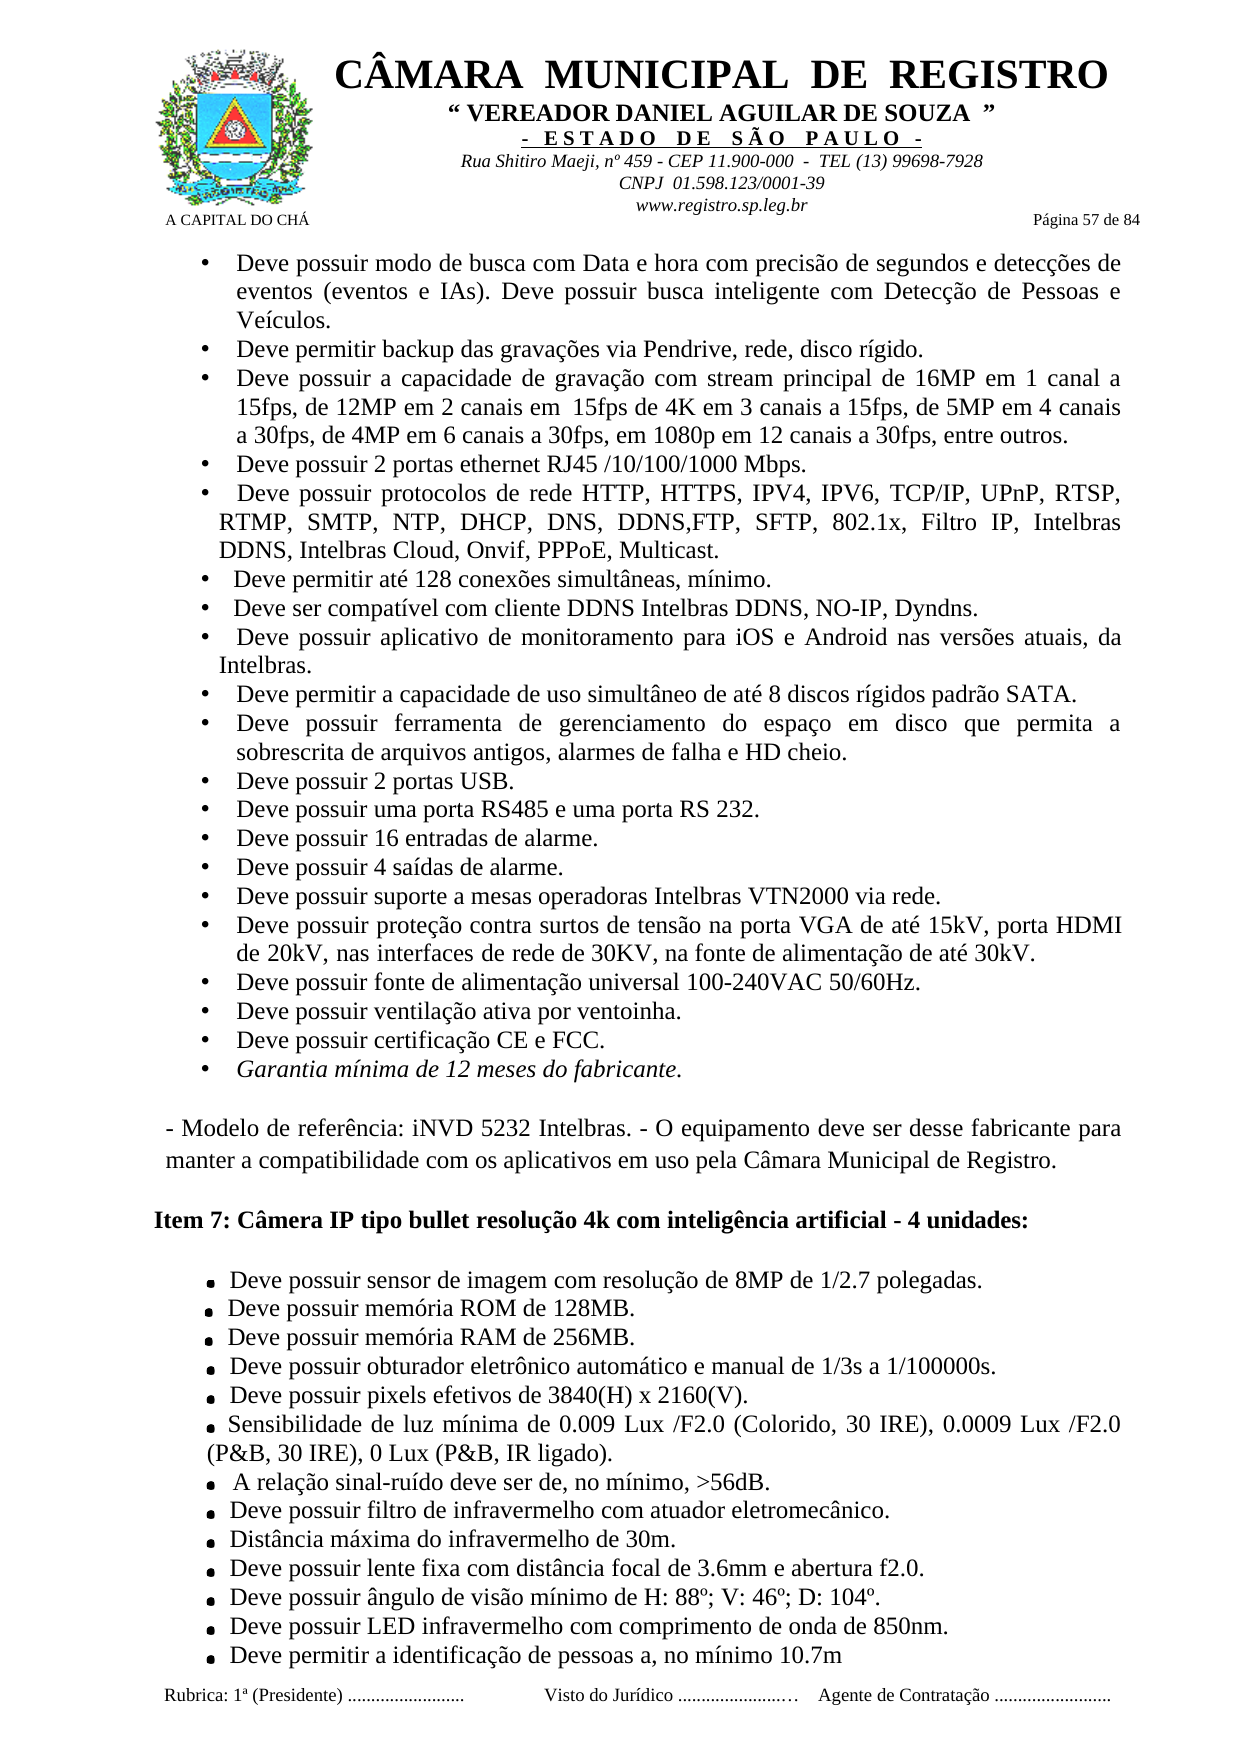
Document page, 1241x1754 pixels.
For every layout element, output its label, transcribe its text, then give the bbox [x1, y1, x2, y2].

text Deve possuir ângulo de visão mínimo de H: 88º; V: 46º; D: 104º. [207, 1582, 1122, 1611]
list Deve permitir a capacidade de uso simultâneo de até 8 discos rígidos padrão SATA. [201, 679, 1122, 708]
list Deve possuir ventilação ativa por ventoinha. [201, 996, 1122, 1025]
list Deve possuir aplicativo de monitoramento para iOS e Android nas versões atuais, da Intelbras. [201, 622, 1122, 679]
picture [206, 1655, 215, 1664]
subtitle Garantia mínima de 12 meses do fabricante. [201, 1054, 1122, 1082]
list Deve possuir fonte de alimentação universal 100-240VAC 50/60Hz. [201, 967, 1122, 996]
list Deve possuir uma porta RS485 e uma porta RS 232. [201, 794, 1122, 823]
text Deve possuir sensor de imagem com resolução de 8MP de 1/2.7 polegadas. [207, 1265, 1122, 1293]
text Deve possuir LED infravermelho com comprimento de onda de 850nm. [207, 1611, 1122, 1640]
list Deve permitir até 128 conexões simultâneas, mínimo. [201, 564, 1122, 593]
text Deve possuir pixels efetivos de 3840(H) x 2160(V). [207, 1380, 1122, 1409]
list Deve possuir suporte a mesas operadoras Intelbras VTN2000 via rede. [201, 881, 1122, 910]
picture [206, 1280, 215, 1288]
list Deve possuir 16 entradas de alarme. [201, 823, 1122, 852]
picture [206, 1395, 215, 1404]
text Deve possuir lente fixa com distância focal de 3.6mm e abertura f2.0. [207, 1553, 1122, 1582]
picture [206, 1597, 215, 1606]
list Deve permitir backup das gravações via Pendrive, rede, disco rígido. [201, 334, 1122, 363]
list Deve possuir protocolos de rede HTTP, HTTPS, IPV4, IPV6, TCP/IP, UPnP, RTSP, RTMP, SMTP, NTP, DHCP, DNS, DDNS,FTP, SFTP, 802.1x, Filtro IP, Intelbras DDNS, Intelbras Cloud, Onvif, PPPoE, Multicast. [201, 478, 1122, 564]
list Deve possuir a capacidade de gravação com stream principal de 16MP em 1 canal a 15fps, de 12MP em 2 canais em 15fps de 4K em 3 canais a 15fps, de 5MP em 4 canais a 30fps, de 4MP em 6 canais a 30fps, em 1080p em 12 canais a 30fps, entre outros. [201, 363, 1122, 449]
text - Modelo de referência: iNVD 5232 Intelbras. - O equipamento deve ser desse fabricante para manter a compatibilidade com os aplicativos em uso pela Câmara Municipal de Registro. [165, 1113, 1122, 1173]
text Deve possuir memória ROM de 128MB. [205, 1293, 743, 1322]
list Deve possuir proteção contra surtos de tensão na porta VGA de até 15kV, porta HDMI de 20kV, nas interfaces de rede de 30KV, na fonte de alimentação de até 30kV. [201, 910, 1122, 967]
subtitle Item 7: Câmera IP tipo bullet resolução 4k com inteligência artificial - 4 unidades: [153, 1205, 1122, 1234]
text A relação sinal-ruído deve ser de, no mínimo, >56dB. [207, 1467, 1122, 1495]
list Deve possuir 2 portas USB. [201, 766, 1122, 794]
picture [204, 1337, 213, 1346]
picture [206, 1366, 215, 1375]
text Deve possuir obturador eletrônico automático e manual de 1/3s a 1/100000s. [207, 1351, 1122, 1380]
picture [206, 1424, 215, 1433]
list Deve possuir 4 saídas de alarme. [201, 852, 1122, 881]
text Deve possuir memória RAM de 256MB. [205, 1322, 1122, 1351]
text Distância máxima do infravermelho de 30m. [207, 1524, 1122, 1553]
picture [204, 1308, 213, 1317]
list Deve possuir certificação CE e FCC. [201, 1025, 1122, 1054]
list Deve possuir 2 portas ethernet RJ45 /10/100/1000 Mbps. [201, 449, 1122, 478]
list Deve possuir ferramenta de gerenciamento do espaço em disco que permita a sobrescrita de arquivos antigos, alarmes de falha e HD cheio. [201, 708, 1122, 766]
picture [206, 1626, 215, 1635]
picture [206, 1568, 215, 1577]
list Deve possuir modo de busca com Data e hora com precisão de segundos e detecções de eventos (eventos e IAs). Deve possuir busca inteligente com Detecção de Pessoas e Veículos. [201, 248, 1122, 334]
picture [206, 1510, 215, 1519]
text Sensibilidade de luz mínima de 0.009 Lux /F2.0 (Colorido, 30 IRE), 0.0009 Lux /F2.0 (P&B, 30 IRE), 0 Lux (P&B, IR ligado). [207, 1409, 1122, 1466]
picture [206, 1539, 215, 1548]
list Deve ser compatível com cliente DDNS Intelbras DDNS, NO-IP, Dyndns. [201, 593, 1122, 622]
picture [206, 1481, 215, 1490]
text Deve possuir filtro de infravermelho com atuador eletromecânico. [207, 1495, 1122, 1524]
text Deve permitir a identificação de pessoas a, no mínimo 10.7m [207, 1640, 1122, 1669]
